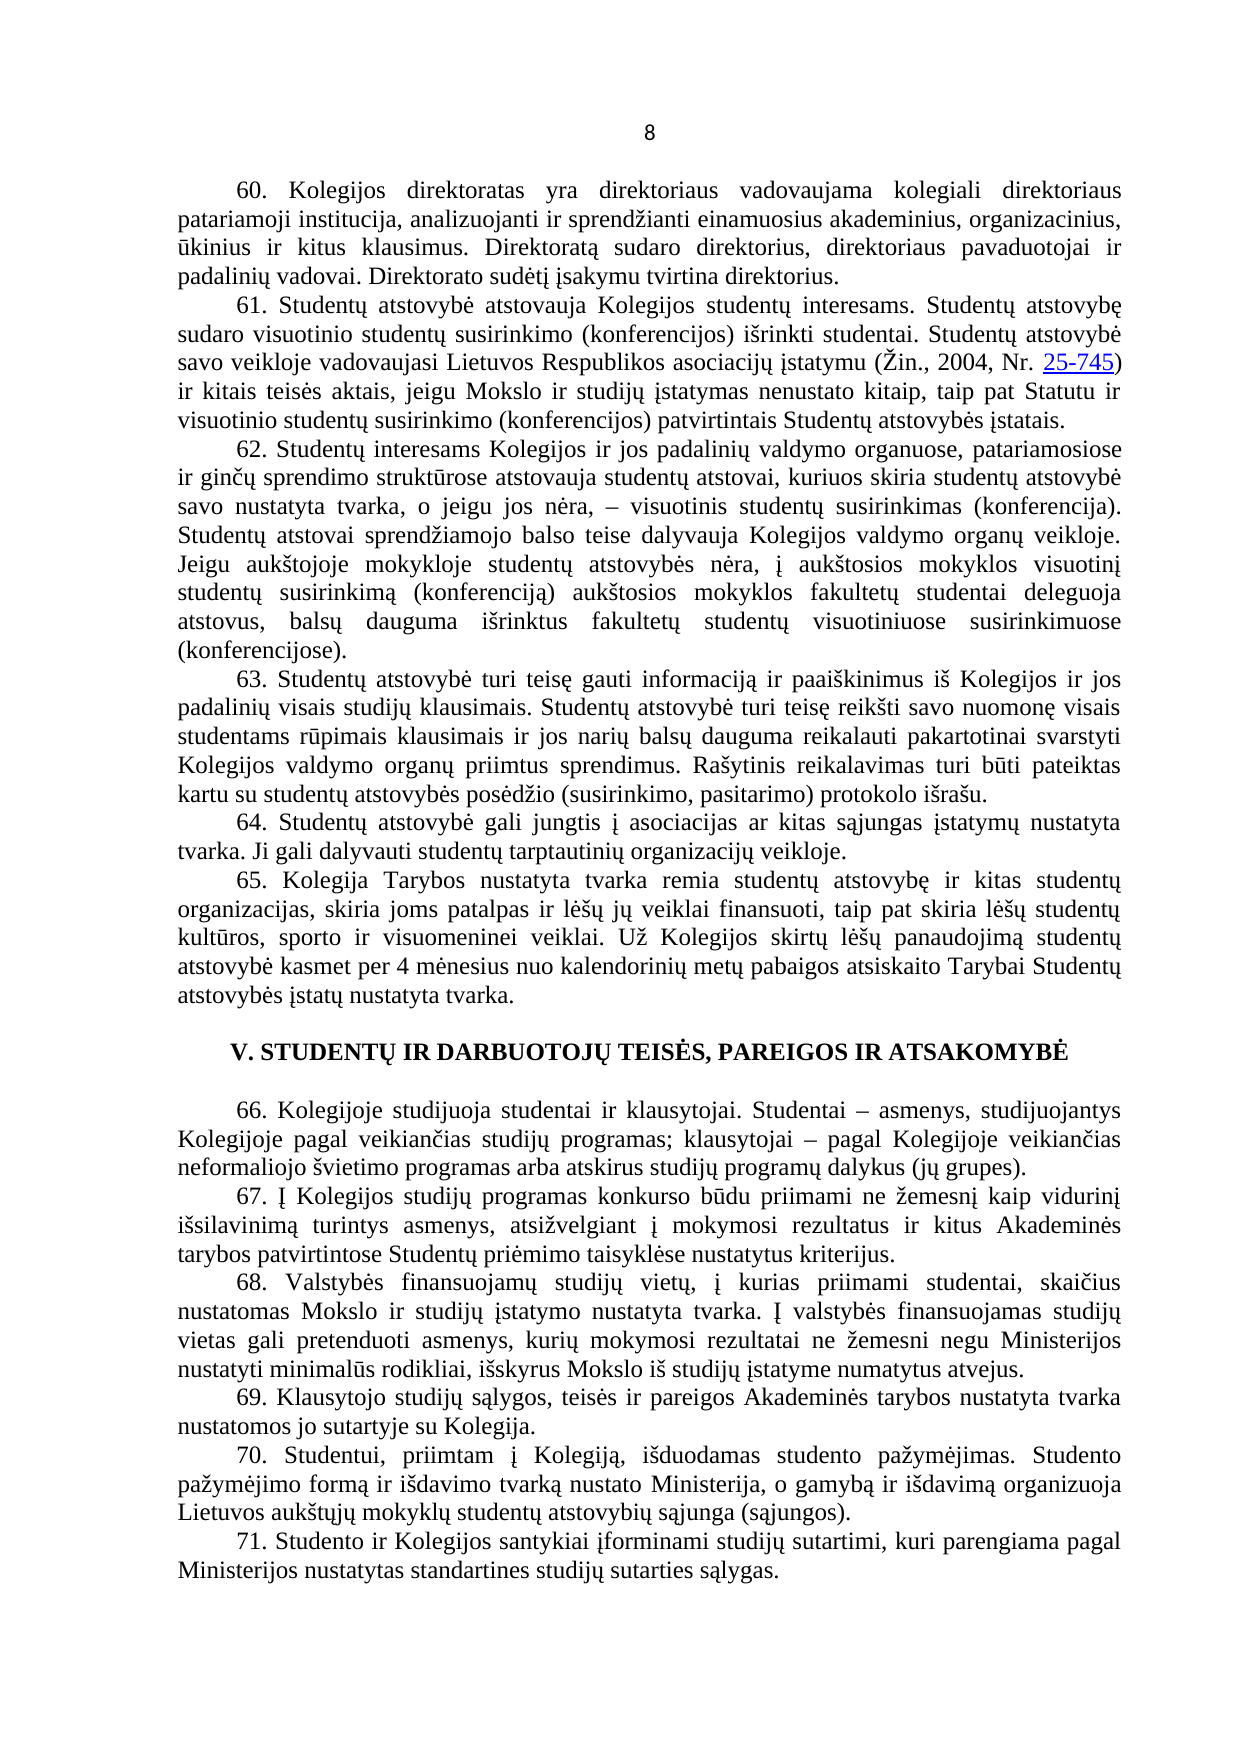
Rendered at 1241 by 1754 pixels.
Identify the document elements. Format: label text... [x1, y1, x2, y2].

text 63. Studentų atstovybė turi teisę gauti informaciją ir paaiškinimus iš Kolegijos ir jos padalinių visais studijų klausimais. Studentų atstovybė turi teisę reikšti savo nuomonę visais studentams rūpimais klausimais ir jos narių balsų dauguma reikalauti pakartotinai svarstyti Kolegijos valdymo organų priimtus sprendimus. Rašytinis reikalavimas turi būti pateiktas kartu su studentų atstovybės posėdžio (susirinkimo, pasitarimo) protokolo išrašu. [177, 664, 1122, 807]
text 68. Valstybės finansuojamų studijų vietų, į kurias priimami studentai, skaičius nustatomas Mokslo ir studijų įstatymo nustatyta tvarka. Į valstybės finansuojamas studijų vietas gali pretenduoti asmenys, kurių mokymosi rezultatai ne žemesni negu Ministerijos nustatyti minimalūs rodikliai, išskyrus Mokslo iš studijų įstatyme numatytus atvejus. [177, 1267, 1122, 1382]
text 65. Kolegija Tarybos nustatyta tvarka remia studentų atstovybę ir kitas studentų organizacijas, skiria joms patalpas ir lėšų jų veiklai finansuoti, taip pat skiria lėšų studentų kultūros, sporto ir visuomeninei veiklai. Už Kolegijos skirtų lėšų panaudojimą studentų atstovybė kasmet per 4 mėnesius nuo kalendorinių metų pabaigos atsiskaito Tarybai Studentų atstovybės įstatų nustatyta tvarka. [177, 865, 1122, 1009]
text V. STUDENTŲ IR DARBUOTOJŲ TEISĖS, PAREIGOS IR ATSAKOMYBĖ [177, 1037, 1122, 1066]
text 67. Į Kolegijos studijų programas konkurso būdu priimami ne žemesnį kaip vidurinį išsilavinimą turintys asmenys, atsižvelgiant į mokymosi rezultatus ir kitus Akademinės tarybos patvirtintose Studentų priėmimo taisyklėse nustatytus kriterijus. [177, 1181, 1122, 1267]
text 60. Kolegijos direktoratas yra direktoriaus vadovaujama kolegiali direktoriaus patariamoji institucija, analizuojanti ir sprendžianti einamuosius akademinius, organizacinius, ūkinius ir kitus klausimus. Direktoratą sudaro direktorius, direktoriaus pavaduotojai ir padalinių vadovai. Direktorato sudėtį įsakymu tvirtina direktorius. [177, 175, 1122, 290]
text 66. Kolegijoje studijuoja studentai ir klausytojai. Studentai – asmenys, studijuojantys Kolegijoje pagal veikiančias studijų programas; klausytojai – pagal Kolegijoje veikiančias neformaliojo švietimo programas arba atskirus studijų programų dalykus (jų grupes). [177, 1095, 1122, 1181]
text 64. Studentų atstovybė gali jungtis į asociacijas ar kitas sąjungas įstatymų nustatyta tvarka. Ji gali dalyvauti studentų tarptautinių organizacijų veikloje. [177, 807, 1122, 865]
text 61. Studentų atstovybė atstovauja Kolegijos studentų interesams. Studentų atstovybę sudaro visuotinio studentų susirinkimo (konferencijos) išrinkti studentai. Studentų atstovybė savo veikloje vadovaujasi Lietuvos Respublikos asociacijų įstatymu (Žin., 2004, Nr. 25-745) ir kitais teisės aktais, jeigu Mokslo ir studijų įstatymas nenustato kitaip, taip pat Statutu ir visuotinio studentų susirinkimo (konferencijos) patvirtintais Studentų atstovybės įstatais. [177, 290, 1122, 434]
text 62. Studentų interesams Kolegijos ir jos padalinių valdymo organuose, patariamosiose ir ginčų sprendimo struktūrose atstovauja studentų atstovai, kuriuos skiria studentų atstovybė savo nustatyta tvarka, o jeigu jos nėra, – visuotinis studentų susirinkimas (konferencija). Studentų atstovai sprendžiamojo balso teise dalyvauja Kolegijos valdymo organų veikloje. Jeigu aukštojoje mokykloje studentų atstovybės nėra, į aukštosios mokyklos visuotinį studentų susirinkimą (konferenciją) aukštosios mokyklos fakultetų studentai deleguoja atstovus, balsų dauguma išrinktus fakultetų studentų visuotiniuose susirinkimuose (konferencijose). [177, 434, 1122, 664]
text 70. Studentui, priimtam į Kolegiją, išduodamas studento pažymėjimas. Studento pažymėjimo formą ir išdavimo tvarką nustato Ministerija, o gamybą ir išdavimą organizuoja Lietuvos aukštųjų mokyklų studentų atstovybių sąjunga (sąjungos). [177, 1440, 1122, 1526]
text 69. Klausytojo studijų sąlygos, teisės ir pareigos Akademinės tarybos nustatyta tvarka nustatomos jo sutartyje su Kolegija. [177, 1382, 1122, 1440]
text 71. Studento ir Kolegijos santykiai įforminami studijų sutartimi, kuri parengiama pagal Ministerijos nustatytas standartines studijų sutarties sąlygas. [177, 1526, 1122, 1584]
